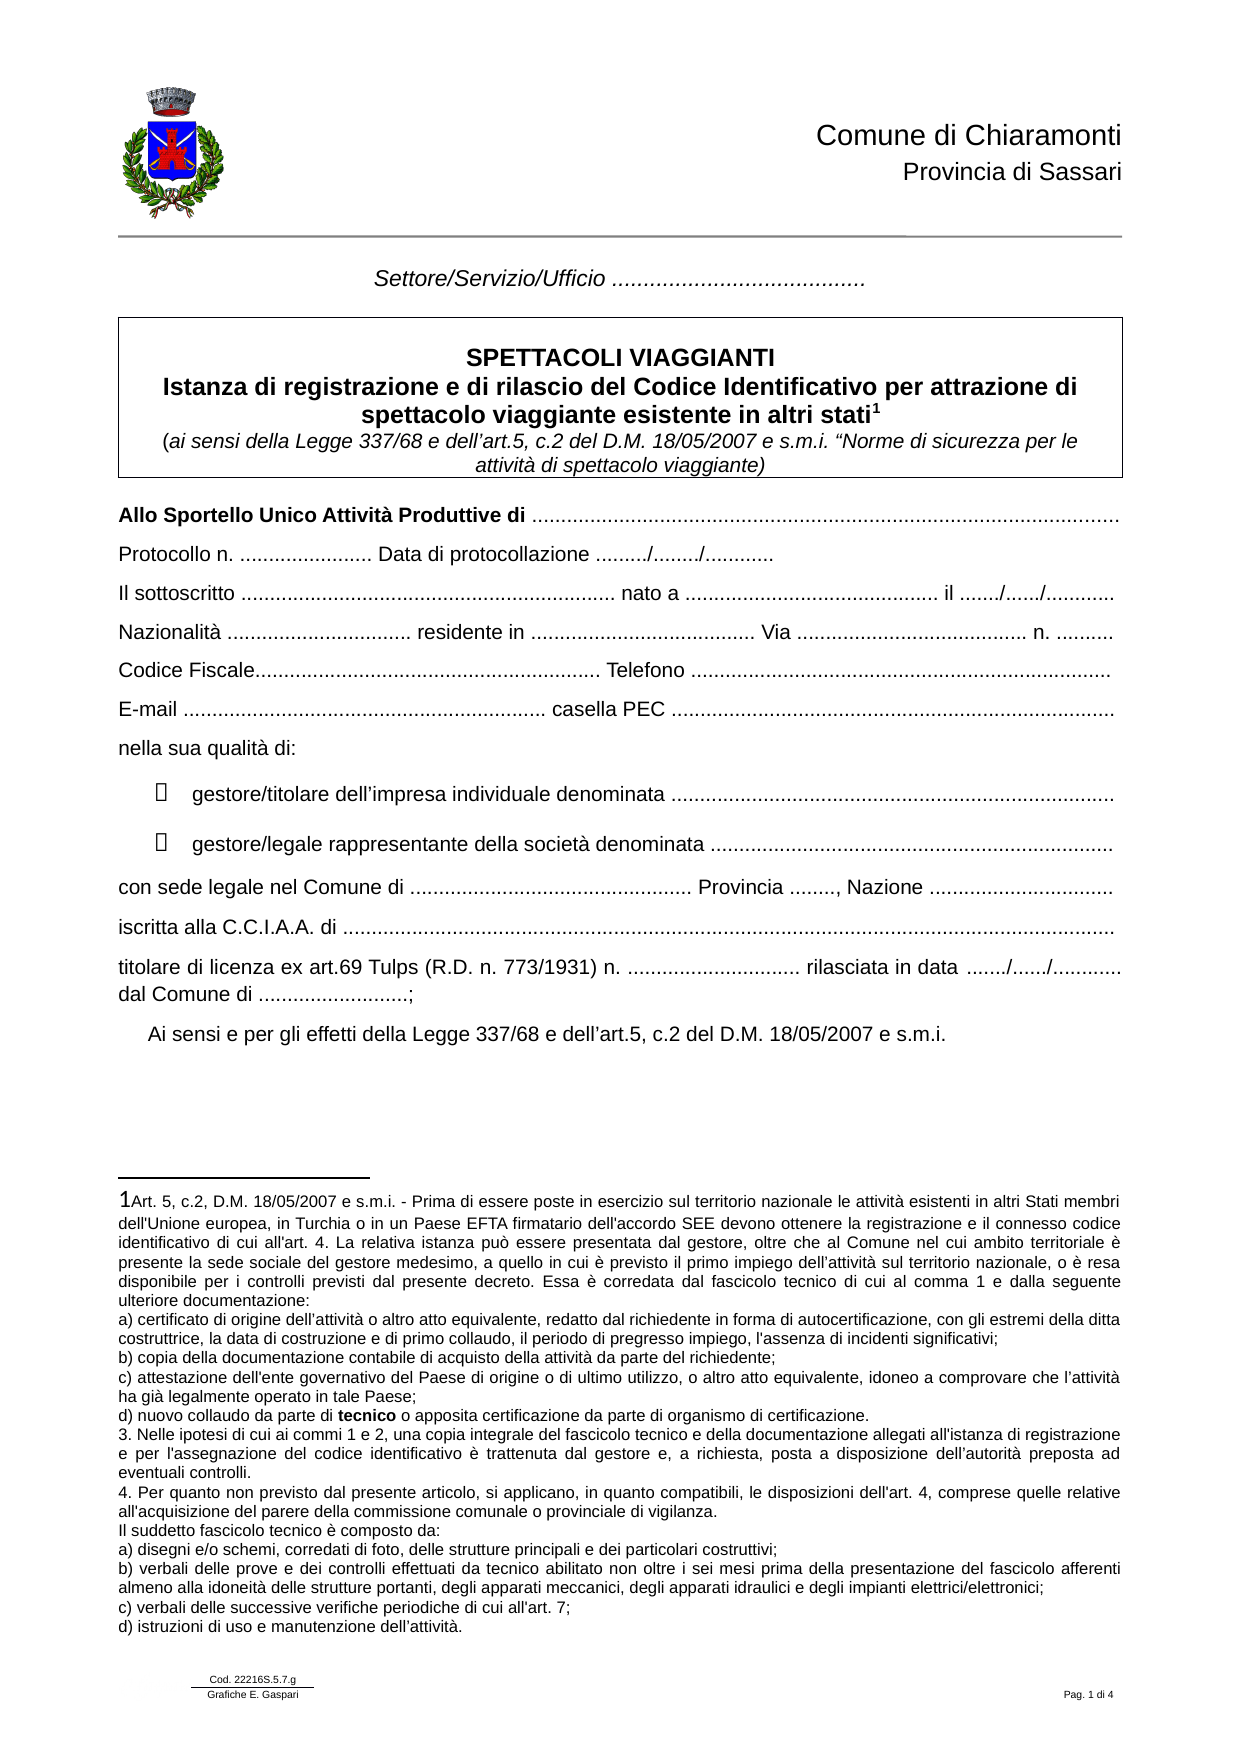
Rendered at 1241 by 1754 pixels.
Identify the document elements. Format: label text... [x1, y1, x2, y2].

text E-mail ............................................................... casella PEC ............................................................................. [118, 697, 1122, 721]
text Il sottoscritto ................................................................. nato a ............................................ il ......./....../............ [118, 581, 1122, 604]
text Allo Sportello Unico Attività Produttive di [118, 503, 1122, 527]
picture [122, 87, 224, 219]
table_header SPETTACOLI VIAGGIANTI Istanza di registrazione e di rilascio del Codice Identificativo per attrazione di spettacolo viaggiante esistente in altri stati (ai sensi della Legge 337/68 e dell’art.5, c.2 del D.M. 18/05/2007 e s.m.i. “Norme di sicurezza per le attività di spettacolo viaggiante) [119, 318, 1122, 477]
text Provincia di Sassari [224, 157, 1122, 185]
text  gestore/titolare dell’impresa individuale denominata ............................................................................. [153, 775, 1122, 809]
text Protocollo n. ....................... Data di protocollazione ........./......../............ [118, 542, 1122, 566]
text  gestore/legale rappresentante della società denominata ...................................................................... [153, 825, 1122, 859]
text Codice Fiscale............................................................ Telefono ......................................................................... [118, 658, 1122, 682]
text nella sua qualità di: [118, 736, 1122, 760]
text Comune di Chiaramonti [224, 118, 1122, 152]
text titolare di licenza ex art.69 Tulps (R.D. n. 773/1931) n. .............................. rilasciata in data ......./....../............ dal Comune di ..........................; [118, 955, 1122, 1006]
text con sede legale nel Comune di ................................................. Provincia ........, Nazione ................................ [118, 875, 1122, 899]
text Settore/Servizio/Ufficio ........................................ [118, 265, 1122, 291]
text Ai sensi e per gli effetti della Legge 337/68 e dell’art.5, c.2 del D.M. 18/05/2007 e s.m.i. [118, 1022, 1122, 1046]
text Nazionalità ................................ residente in ....................................... Via ........................................ n. .......... [118, 619, 1122, 643]
text iscritta alla C.C.I.A.A. di ...................................................................................................................................... [118, 915, 1122, 939]
